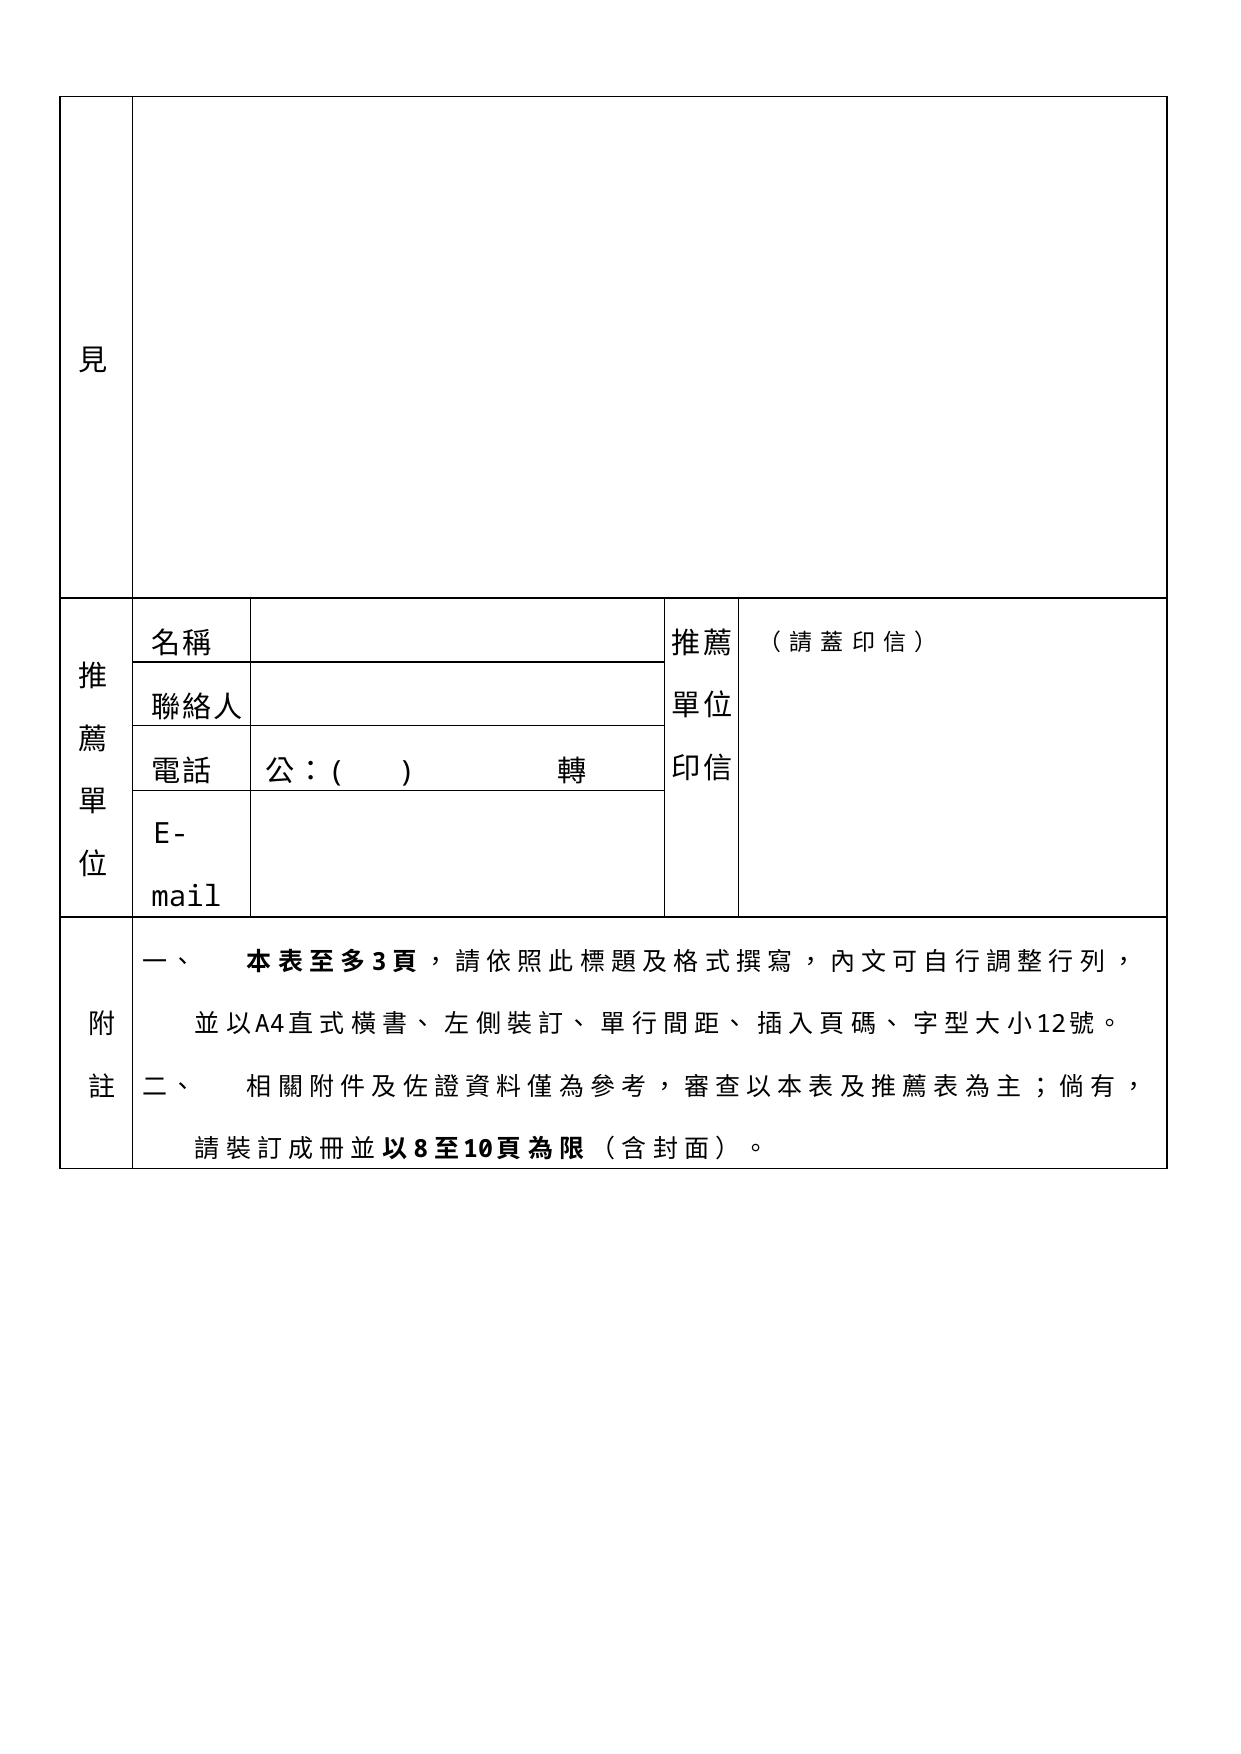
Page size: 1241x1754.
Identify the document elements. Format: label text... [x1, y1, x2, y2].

table_cell E-mail [133, 791, 250, 916]
table_cell 名稱 [133, 599, 250, 661]
table_cell 聯絡人 [133, 663, 250, 725]
table_cell 公：( ) 轉 [251, 726, 664, 789]
table_cell 見 [61, 97, 132, 597]
table_cell 推薦單位 [61, 599, 132, 916]
table_cell [251, 663, 664, 725]
table_cell [251, 599, 664, 661]
table_cell （請蓋印信） [739, 599, 1166, 916]
table_cell 本表至多3頁，請依照此標題及格式撰寫，內文可自行調整行列，並以A4直式橫書、左側裝訂、單行間距、插入頁碼、字型大小12號。 相關附件及佐證資料僅為參考，審查以本表及推薦表為主；倘有，請裝訂成冊並以8至10頁為限（含封面）。 [133, 918, 1166, 1168]
table_cell 附註 [61, 918, 132, 1168]
table_cell [133, 97, 1166, 597]
table_cell 推薦單位印信 [665, 599, 738, 916]
table_cell [251, 791, 664, 916]
table_cell 電話 [133, 726, 250, 789]
